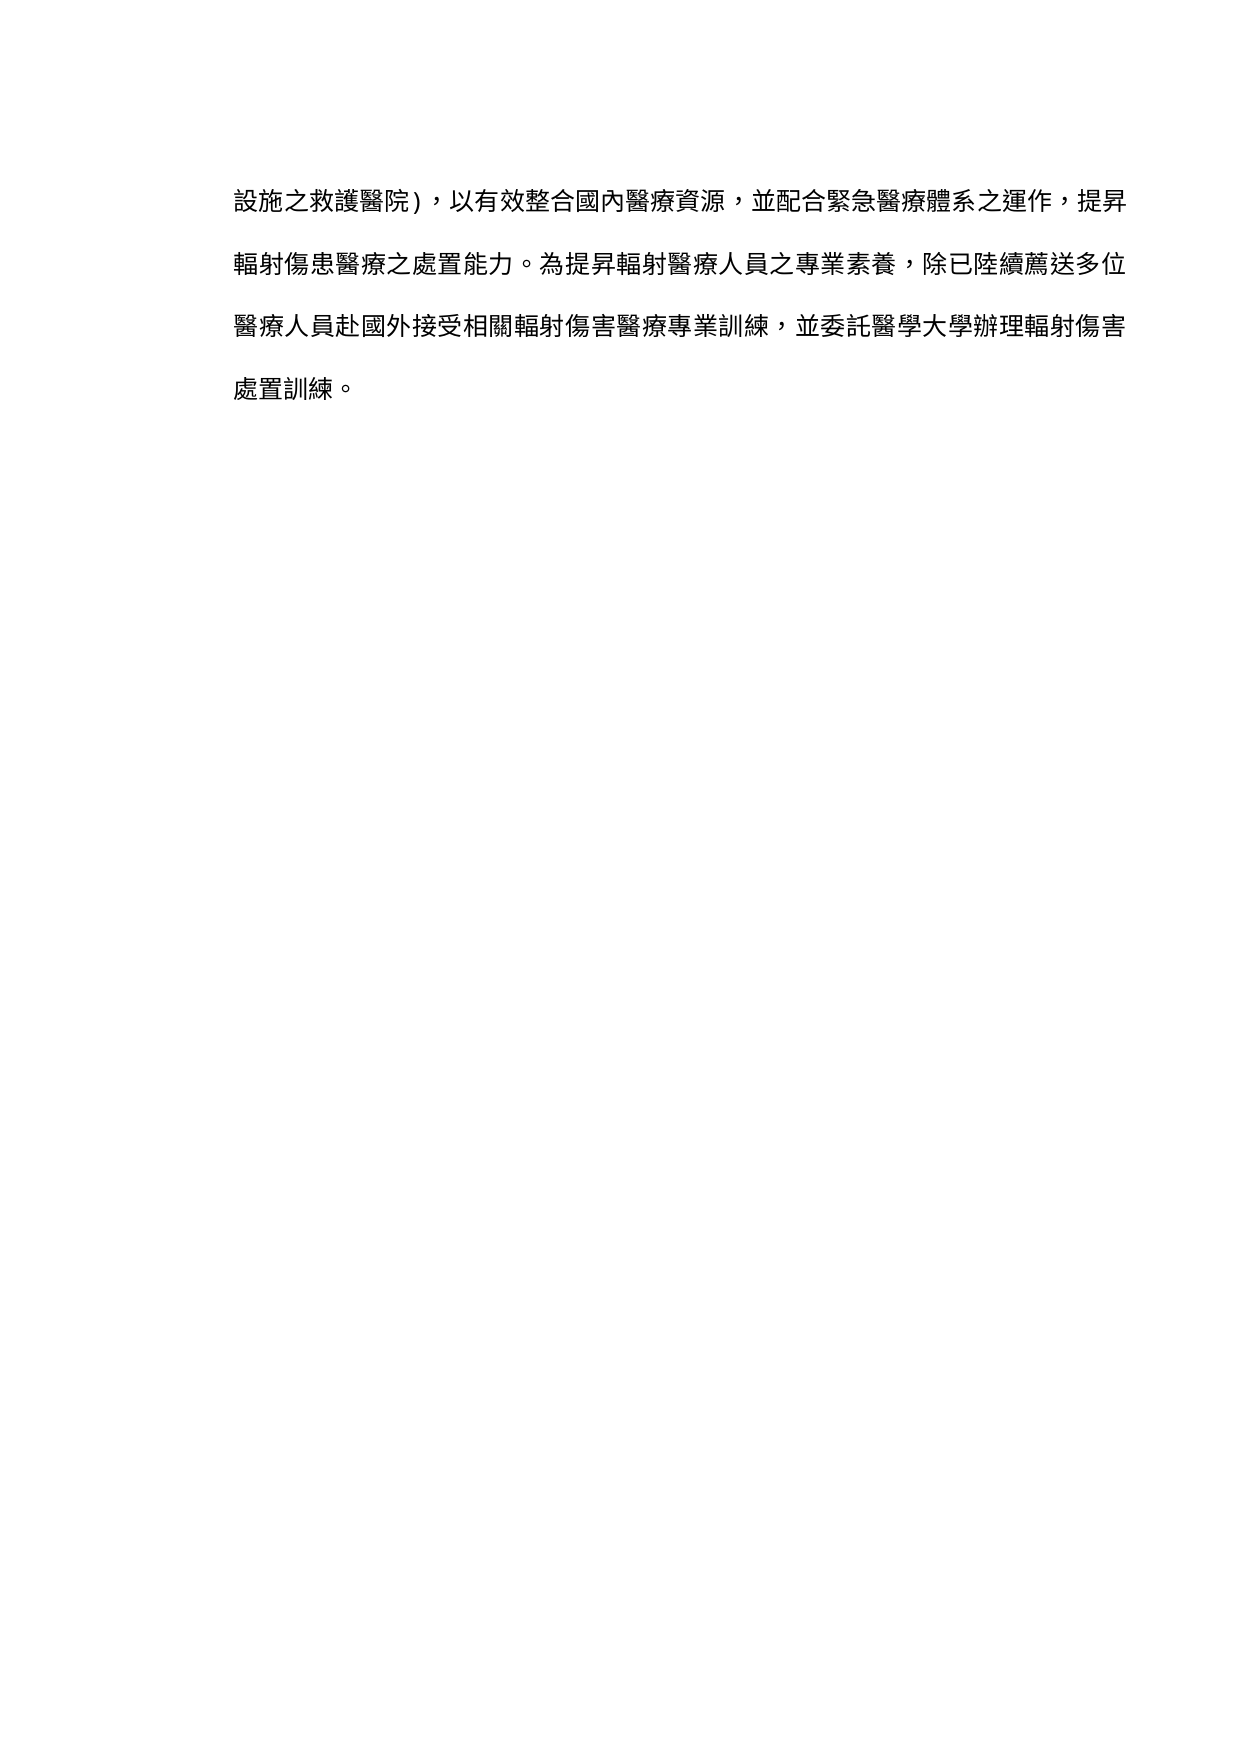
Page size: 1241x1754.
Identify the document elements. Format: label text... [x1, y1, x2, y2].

text 設施之救護醫院)，以有效整合國內醫療資源，並配合緊急醫療體系之運作，提昇輻射傷患醫療之處置能力。為提昇輻射醫療人員之專業素養，除已陸續薦送多位醫療人員赴國外接受相關輻射傷害醫療專業訓練，並委託醫學大學辦理輻射傷害處置訓練。 [233, 158, 1128, 408]
